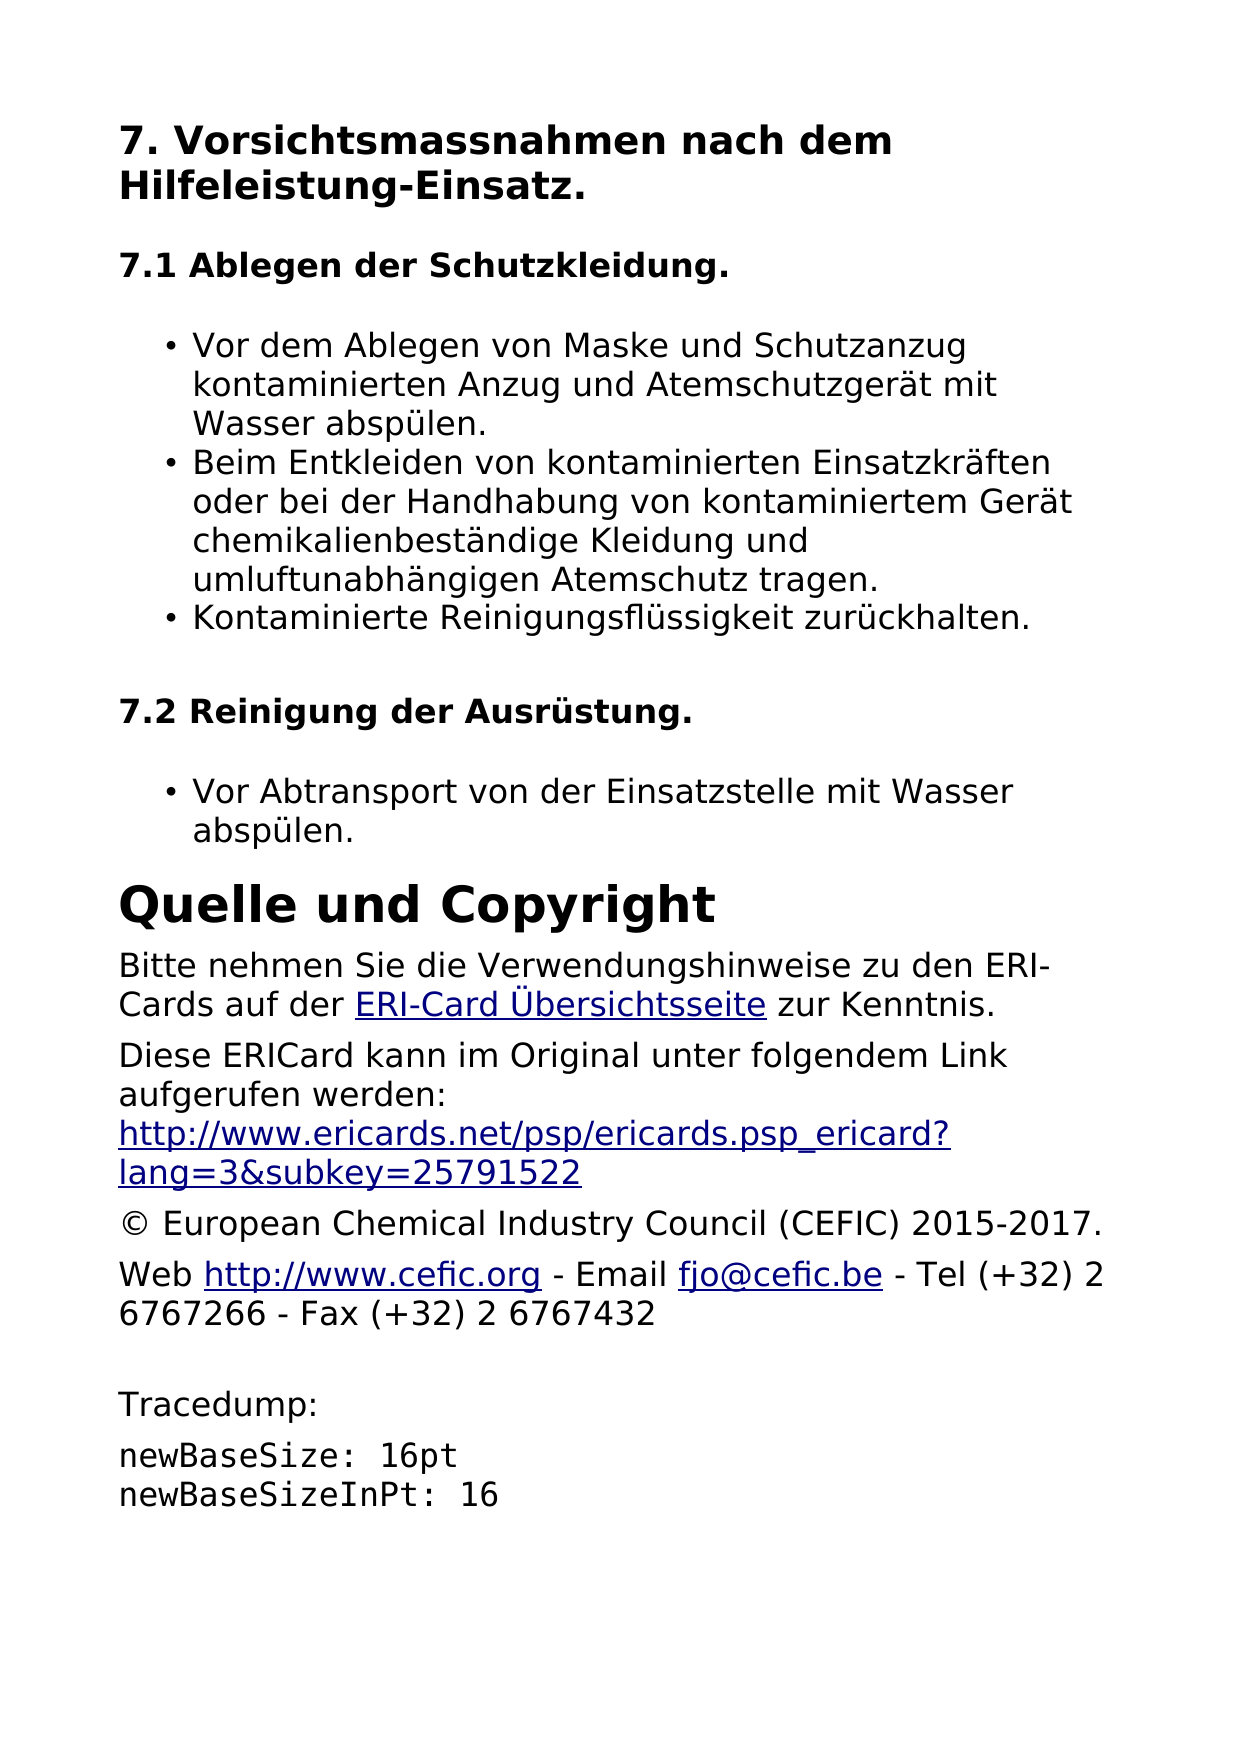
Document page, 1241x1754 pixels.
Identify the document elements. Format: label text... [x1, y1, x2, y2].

text Tracedump: [118, 1346, 1122, 1424]
subtitle 7.2 Reinigung der Ausrüstung. [118, 692, 1122, 731]
list Beim Entkleiden von kontaminierten Einsatzkräften oder bei der Handhabung von kontaminiertem Gerät chemikalienbeständige Kleidung und umluftunabhängigen Atemschutz tragen. [177, 443, 1122, 599]
text newBaseSize: 16pt newBaseSizeInPt: 16 [118, 1436, 1122, 1514]
text Web http://www.cefic.org - Email fjo@cefic.be - Tel (+32) 2 6767266 - Fax (+32) 2 6767432 [118, 1256, 1122, 1334]
subtitle 7. Vorsichtsmassnahmen nach dem Hilfeleistung-Einsatz. [118, 118, 1122, 208]
text Bitte nehmen Sie die Verwendungshinweise zu den ERI-Cards auf der ERI-Card Übersichtsseite zur Kenntnis. [118, 946, 1122, 1024]
text © European Chemical Industry Council (CEFIC) 2015-2017. [118, 1204, 1122, 1243]
subtitle 7.1 Ablegen der Schutzkleidung. [118, 246, 1122, 285]
text Diese ERICard kann im Original unter folgendem Link aufgerufen werden: http://www.ericards.net/psp/ericards.psp_ericard?lang=3&subkey=25791522 [118, 1037, 1122, 1192]
list Vor dem Ablegen von Maske und Schutzanzug kontaminierten Anzug und Atemschutzgerät mit Wasser abspülen. [177, 327, 1122, 443]
list Vor Abtransport von der Einsatzstelle mit Wasser abspülen. [177, 773, 1122, 851]
list Kontaminierte Reinigungsflüssigkeit zurückhalten. [177, 599, 1122, 638]
subtitle Quelle und Copyright [118, 876, 1122, 934]
